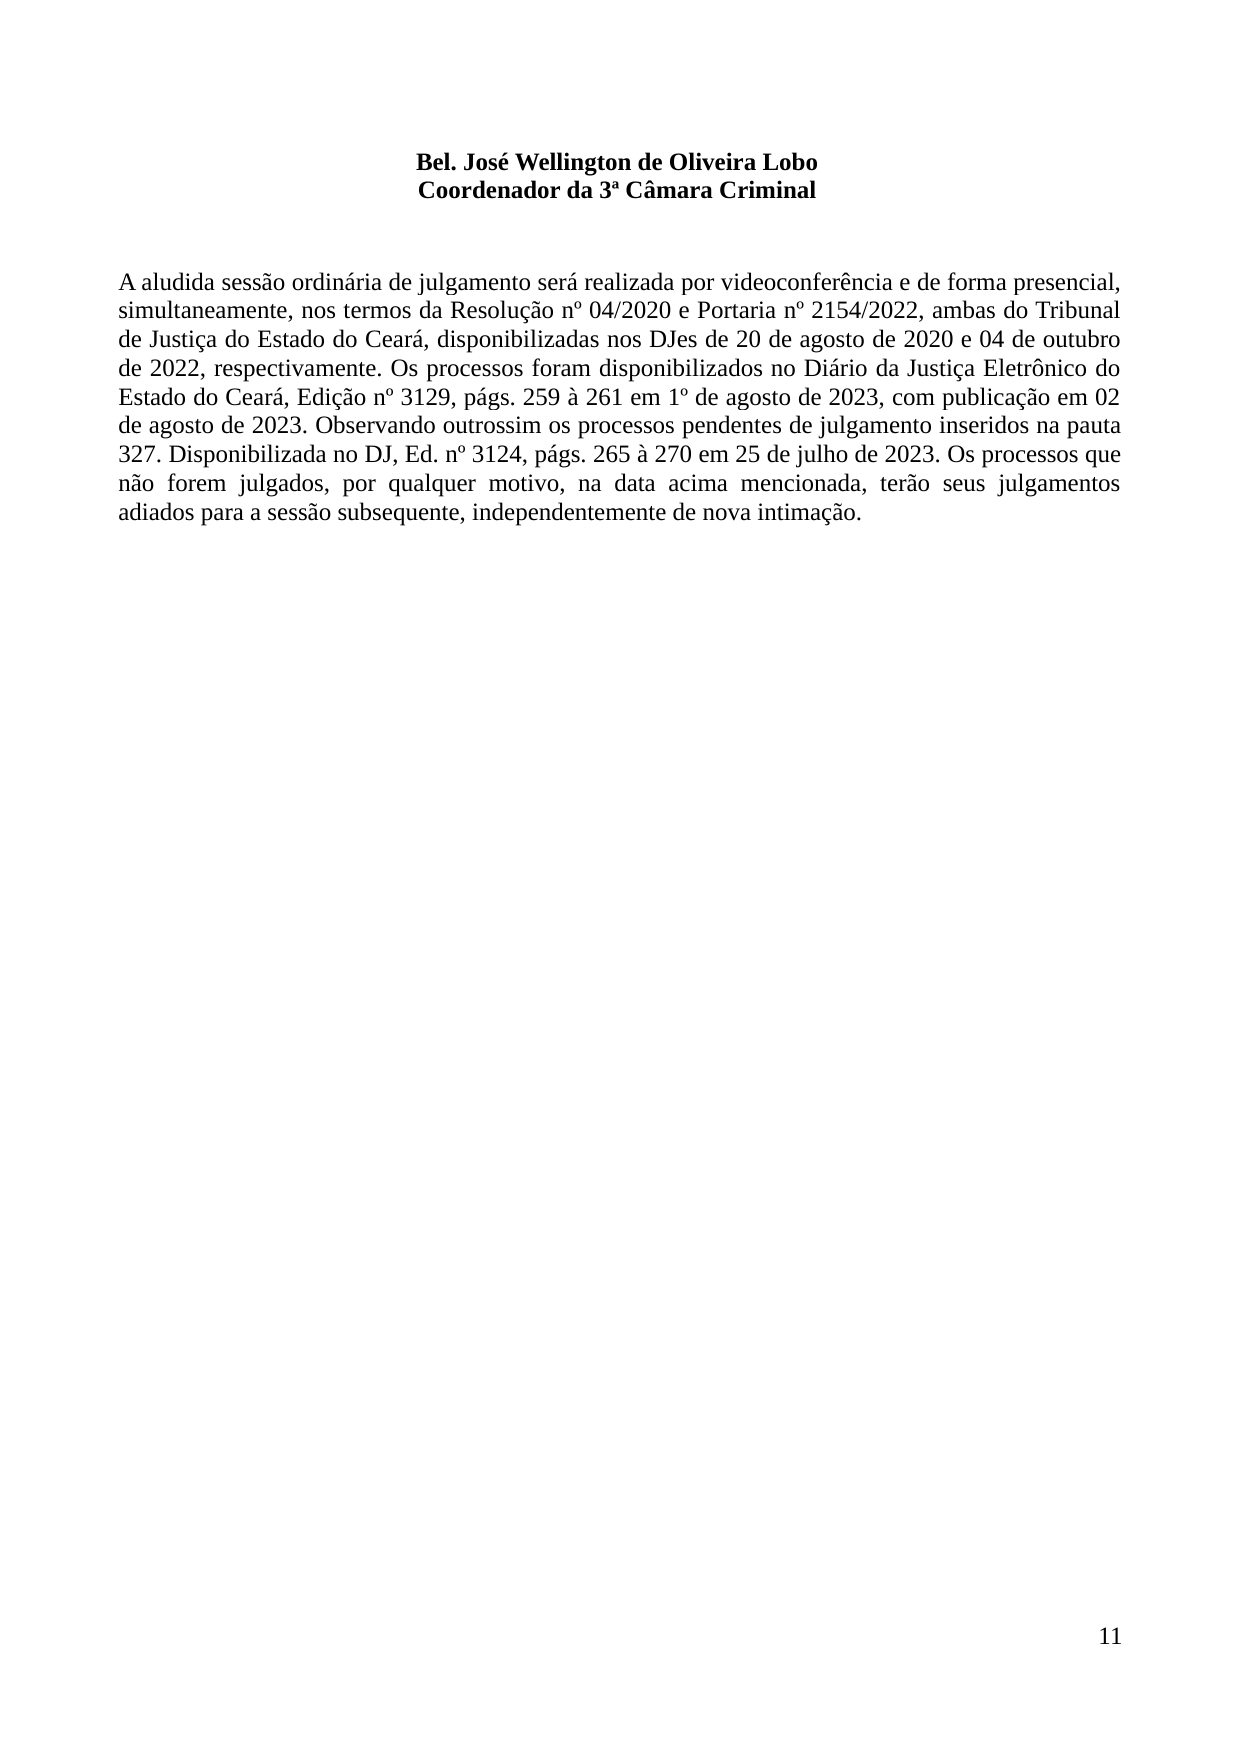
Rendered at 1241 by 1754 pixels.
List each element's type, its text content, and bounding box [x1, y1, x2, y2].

text Coordenador da 3ª Câmara Criminal [118, 176, 1122, 204]
text A aludida sessão ordinária de julgamento será realizada por videoconferência e de forma presencial, simultaneamente, nos termos da Resolução nº 04/2020 e Portaria nº 2154/2022, ambas do Tribunal de Justiça do Estado do Ceará, disponibilizadas nos DJes de 20 de agosto de 2020 e 04 de outubro de 2022, respectivamente. Os processos foram disponibilizados no Diário da Justiça Eletrônico do Estado do Ceará, Edição nº 3129, págs. 259 à 261 em 1º de agosto de 2023, com publicação em 02 de agosto de 2023. Observando outrossim os processos pendentes de julgamento inseridos na pauta 327. Disponibilizada no DJ, Ed. nº 3124, págs. 265 à 270 em 25 de julho de 2023. Os processos que não forem julgados, por qualquer motivo, na data acima mencionada, terão seus julgamentos adiados para a sessão subsequente, independentemente de nova intimação. [118, 267, 1122, 525]
text Bel. José Wellington de Oliveira Lobo [118, 147, 1122, 176]
